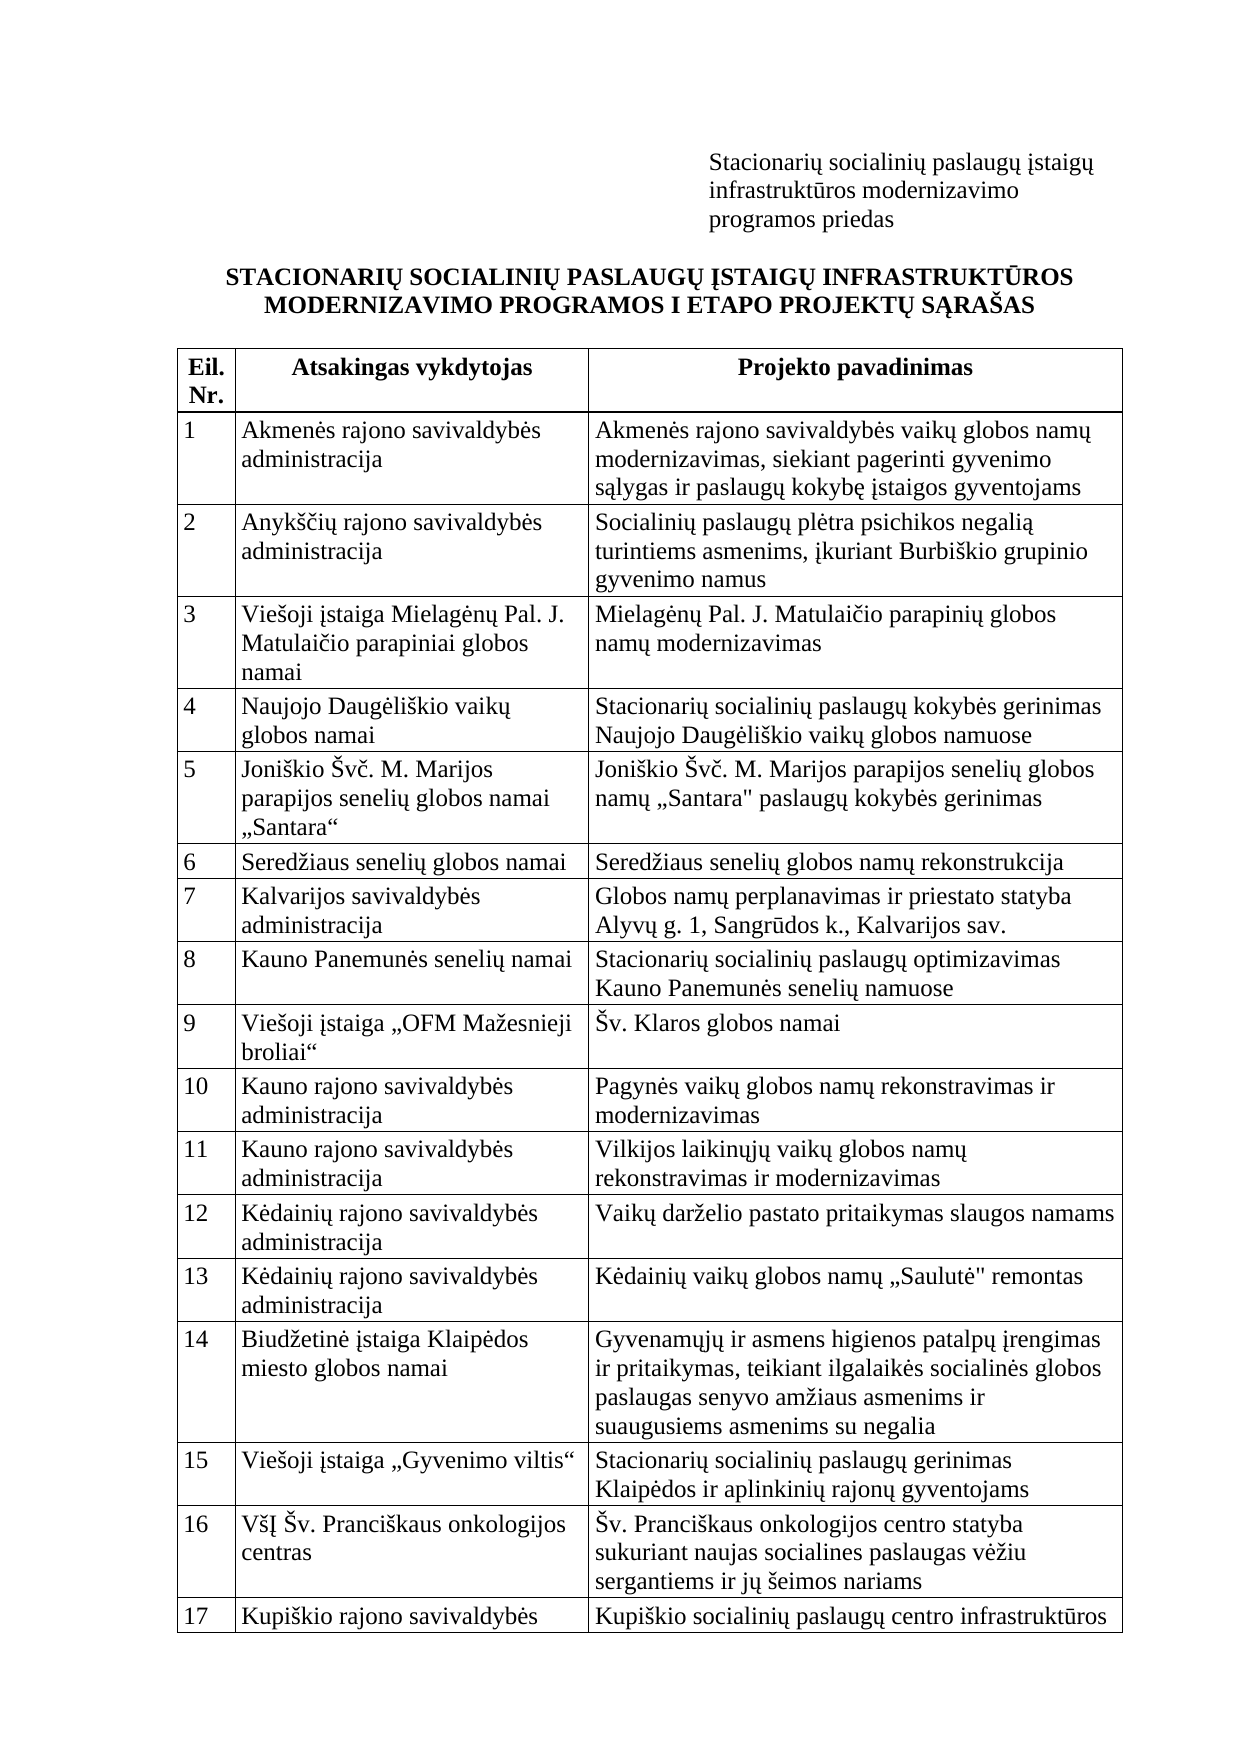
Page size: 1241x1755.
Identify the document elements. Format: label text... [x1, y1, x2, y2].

table_cell Kupiškio rajono savivaldybės [236, 1598, 588, 1632]
table_cell Globos namų perplanavimas ir priestato statyba Alyvų g. 1, Sangrūdos k., Kalvarijos sav. [589, 879, 1122, 941]
table_cell 15 [178, 1443, 235, 1505]
table_cell Kėdainių rajono savivaldybės administracija [236, 1195, 588, 1258]
table_cell Akmenės rajono savivaldybės vaikų globos namų modernizavimas, siekiant pagerinti gyvenimo sąlygas ir paslaugų kokybę įstaigos gyventojams [589, 413, 1122, 503]
table_cell Kauno rajono savivaldybės administracija [236, 1069, 588, 1131]
table_cell Vilkijos laikinųjų vaikų globos namų rekonstravimas ir modernizavimas [589, 1132, 1122, 1194]
table_header Atsakingas vykdytojas [236, 349, 588, 411]
table_cell Joniškio Švč. M. Marijos parapijos senelių globos namų „Santara" paslaugų kokybės gerinimas [589, 752, 1122, 843]
table_cell 9 [178, 1005, 235, 1068]
table_cell 4 [178, 689, 235, 751]
table_cell Joniškio Švč. M. Marijos parapijos senelių globos namai „Santara“ [236, 752, 588, 843]
text programos priedas [177, 204, 1122, 233]
table_cell 8 [178, 942, 235, 1004]
table_cell 12 [178, 1195, 235, 1258]
table_cell Stacionarių socialinių paslaugų optimizavimas Kauno Panemunės senelių namuose [589, 942, 1122, 1004]
table_cell Kalvarijos savivaldybės administracija [236, 879, 588, 941]
table_cell Kauno rajono savivaldybės administracija [236, 1132, 588, 1194]
table_cell Viešoji įstaiga „Gyvenimo viltis“ [236, 1443, 588, 1505]
table_cell Akmenės rajono savivaldybės administracija [236, 413, 588, 503]
table_cell 10 [178, 1069, 235, 1131]
table_cell 11 [178, 1132, 235, 1194]
table_cell 5 [178, 752, 235, 843]
table_cell 7 [178, 879, 235, 941]
text STACIONARIŲ SOCIALINIŲ PASLAUGŲ ĮSTAIGŲ INFRASTRUKTŪROS MODERNIZAVIMO PROGRAMOS I ETAPO PROJEKTŲ SĄRAŠAS [177, 262, 1122, 319]
table_cell Šv. Klaros globos namai [589, 1005, 1122, 1068]
table_cell Kėdainių rajono savivaldybės administracija [236, 1259, 588, 1321]
table_cell Stacionarių socialinių paslaugų gerinimas Klaipėdos ir aplinkinių rajonų gyventojams [589, 1443, 1122, 1505]
table_cell Seredžiaus senelių globos namai [236, 844, 588, 878]
table_cell 3 [178, 597, 235, 688]
table_cell Socialinių paslaugų plėtra psichikos negalią turintiems asmenims, įkuriant Burbiškio grupinio gyvenimo namus [589, 505, 1122, 596]
table_cell 14 [178, 1322, 235, 1442]
table_cell Pagynės vaikų globos namų rekonstravimas ir modernizavimas [589, 1069, 1122, 1131]
table_cell Kauno Panemunės senelių namai [236, 942, 588, 1004]
table_cell Vaikų darželio pastato pritaikymas slaugos namams [589, 1195, 1122, 1258]
table_cell Anykščių rajono savivaldybės administracija [236, 505, 588, 596]
table_cell 17 [178, 1598, 235, 1632]
table_cell Stacionarių socialinių paslaugų kokybės gerinimas Naujojo Daugėliškio vaikų globos namuose [589, 689, 1122, 751]
table_cell Gyvenamųjų ir asmens higienos patalpų įrengimas ir pritaikymas, teikiant ilgalaikės socialinės globos paslaugas senyvo amžiaus asmenims ir suaugusiems asmenims su negalia [589, 1322, 1122, 1442]
table_cell Viešoji įstaiga Mielagėnų Pal. J. Matulaičio parapiniai globos namai [236, 597, 588, 688]
text infrastruktūros modernizavimo [177, 176, 1122, 204]
table_cell Kupiškio socialinių paslaugų centro infrastruktūros [589, 1598, 1122, 1632]
table_cell Kėdainių vaikų globos namų „Saulutė" remontas [589, 1259, 1122, 1321]
table_cell VšĮ Šv. Pranciškaus onkologijos centras [236, 1506, 588, 1597]
table_header Eil. Nr. [178, 349, 235, 411]
table_cell Mielagėnų Pal. J. Matulaičio parapinių globos namų modernizavimas [589, 597, 1122, 688]
table_cell Biudžetinė įstaiga Klaipėdos miesto globos namai [236, 1322, 588, 1442]
table_cell 13 [178, 1259, 235, 1321]
table_cell 2 [178, 505, 235, 596]
table_header Projekto pavadinimas [589, 349, 1122, 411]
table_cell 16 [178, 1506, 235, 1597]
text Stacionarių socialinių paslaugų įstaigų [177, 147, 1122, 176]
table_cell Šv. Pranciškaus onkologijos centro statyba sukuriant naujas socialines paslaugas vėžiu sergantiems ir jų šeimos nariams [589, 1506, 1122, 1597]
table_cell Naujojo Daugėliškio vaikų globos namai [236, 689, 588, 751]
table_cell 6 [178, 844, 235, 878]
table_cell Seredžiaus senelių globos namų rekonstrukcija [589, 844, 1122, 878]
table_cell Viešoji įstaiga „OFM Mažesnieji broliai“ [236, 1005, 588, 1068]
table_cell 1 [178, 413, 235, 503]
